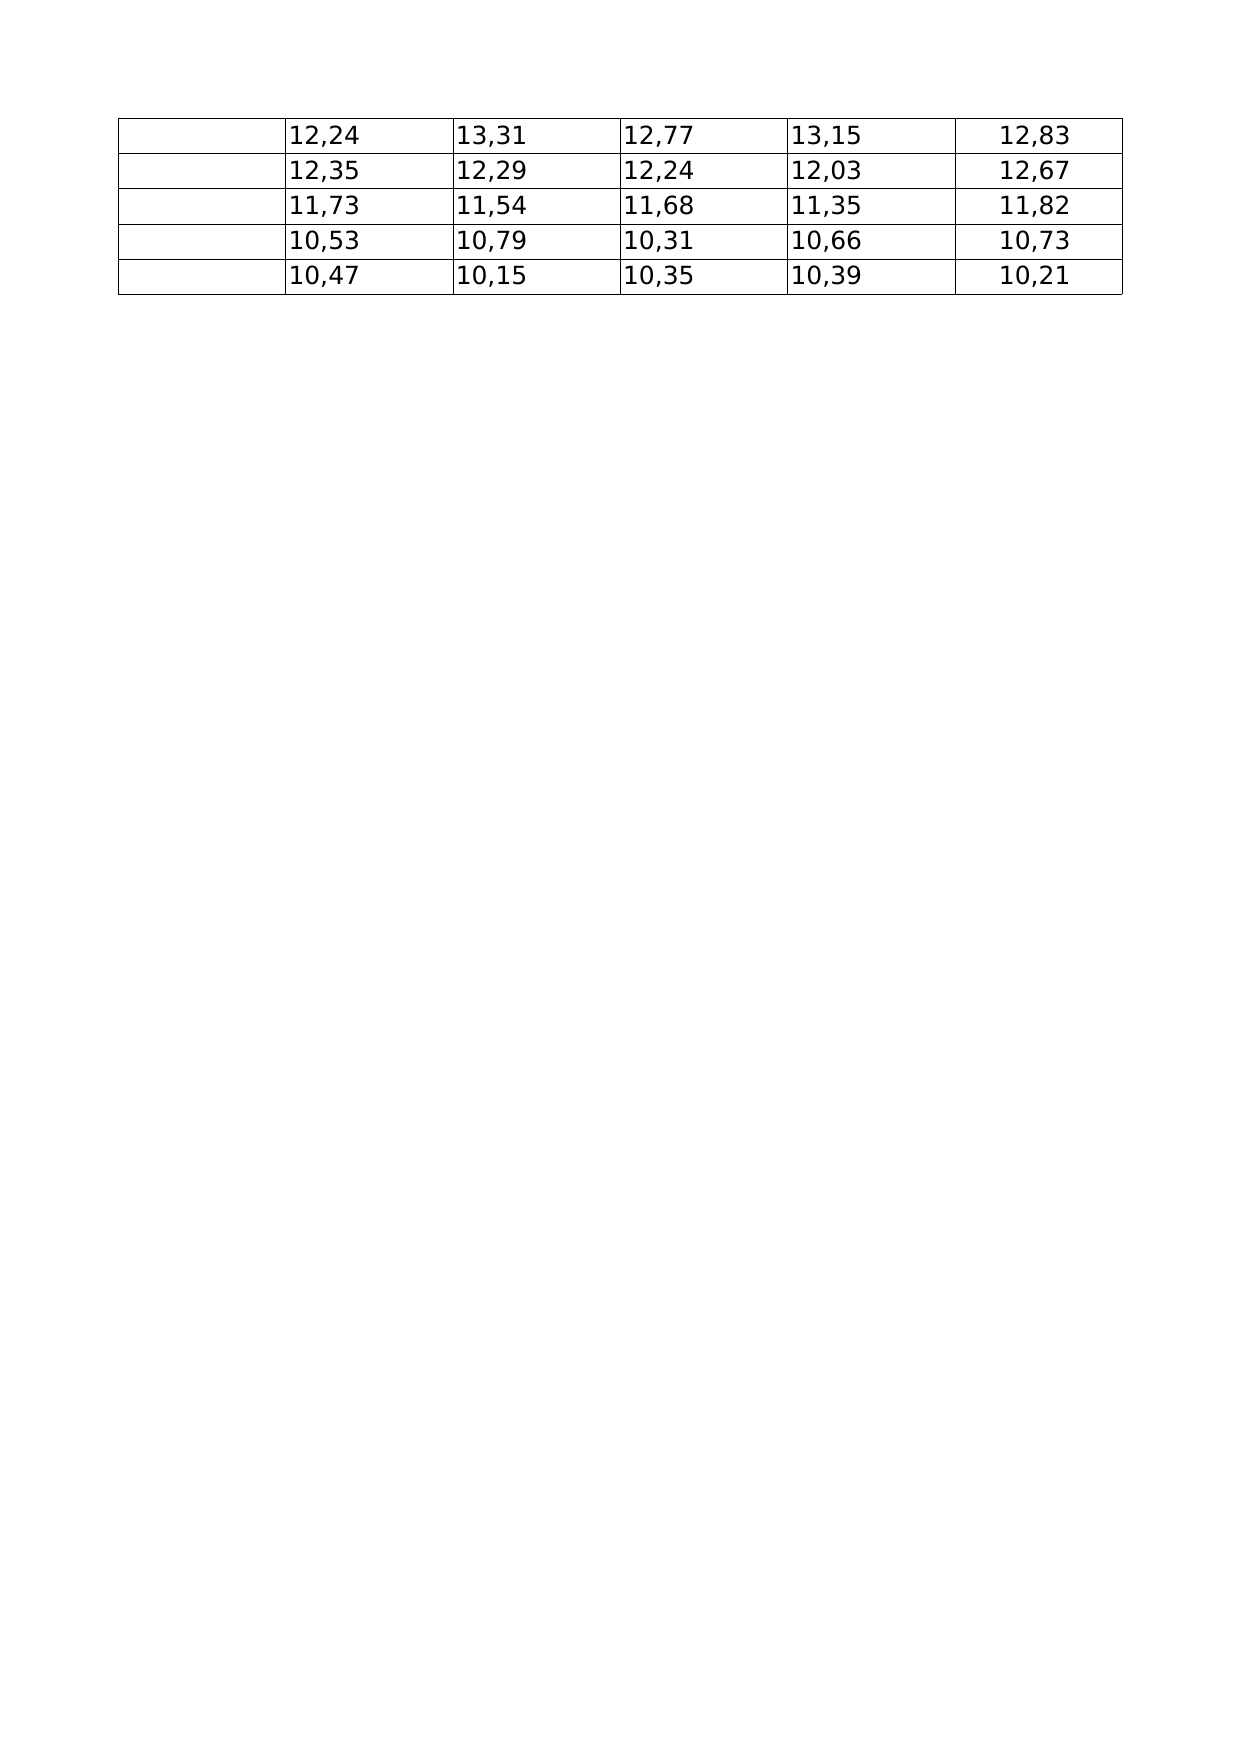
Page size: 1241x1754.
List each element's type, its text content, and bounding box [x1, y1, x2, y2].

table_cell 11,68 [621, 189, 787, 223]
table_cell 13,15 [788, 119, 955, 153]
table_cell [119, 119, 285, 153]
table_cell 11,35 [788, 189, 955, 223]
table_cell 12,29 [454, 154, 620, 188]
table_cell 11,54 [454, 189, 620, 223]
table_cell 10,53 [286, 225, 453, 258]
table_cell 11,73 [286, 189, 453, 223]
table_cell 12,35 [286, 154, 453, 188]
table_cell [119, 154, 285, 188]
table_cell 10,66 [788, 225, 955, 258]
table_cell 12,83 [956, 119, 1122, 153]
table_cell [119, 225, 285, 258]
table_cell 10,31 [621, 225, 787, 258]
table_cell 10,39 [788, 260, 955, 294]
table_cell 12,77 [621, 119, 787, 153]
table_cell [119, 260, 285, 294]
table_cell 10,73 [956, 225, 1122, 258]
table_cell 12,24 [286, 119, 453, 153]
table_cell 13,31 [454, 119, 620, 153]
table_cell [119, 189, 285, 223]
table_cell 12,67 [956, 154, 1122, 188]
table_cell 10,15 [454, 260, 620, 294]
table_cell 10,21 [956, 260, 1122, 294]
table_cell 12,03 [788, 154, 955, 188]
table_cell 10,35 [621, 260, 787, 294]
table_cell 11,82 [956, 189, 1122, 223]
table_cell 10,79 [454, 225, 620, 258]
table_cell 12,24 [621, 154, 787, 188]
table_cell 10,47 [286, 260, 453, 294]
